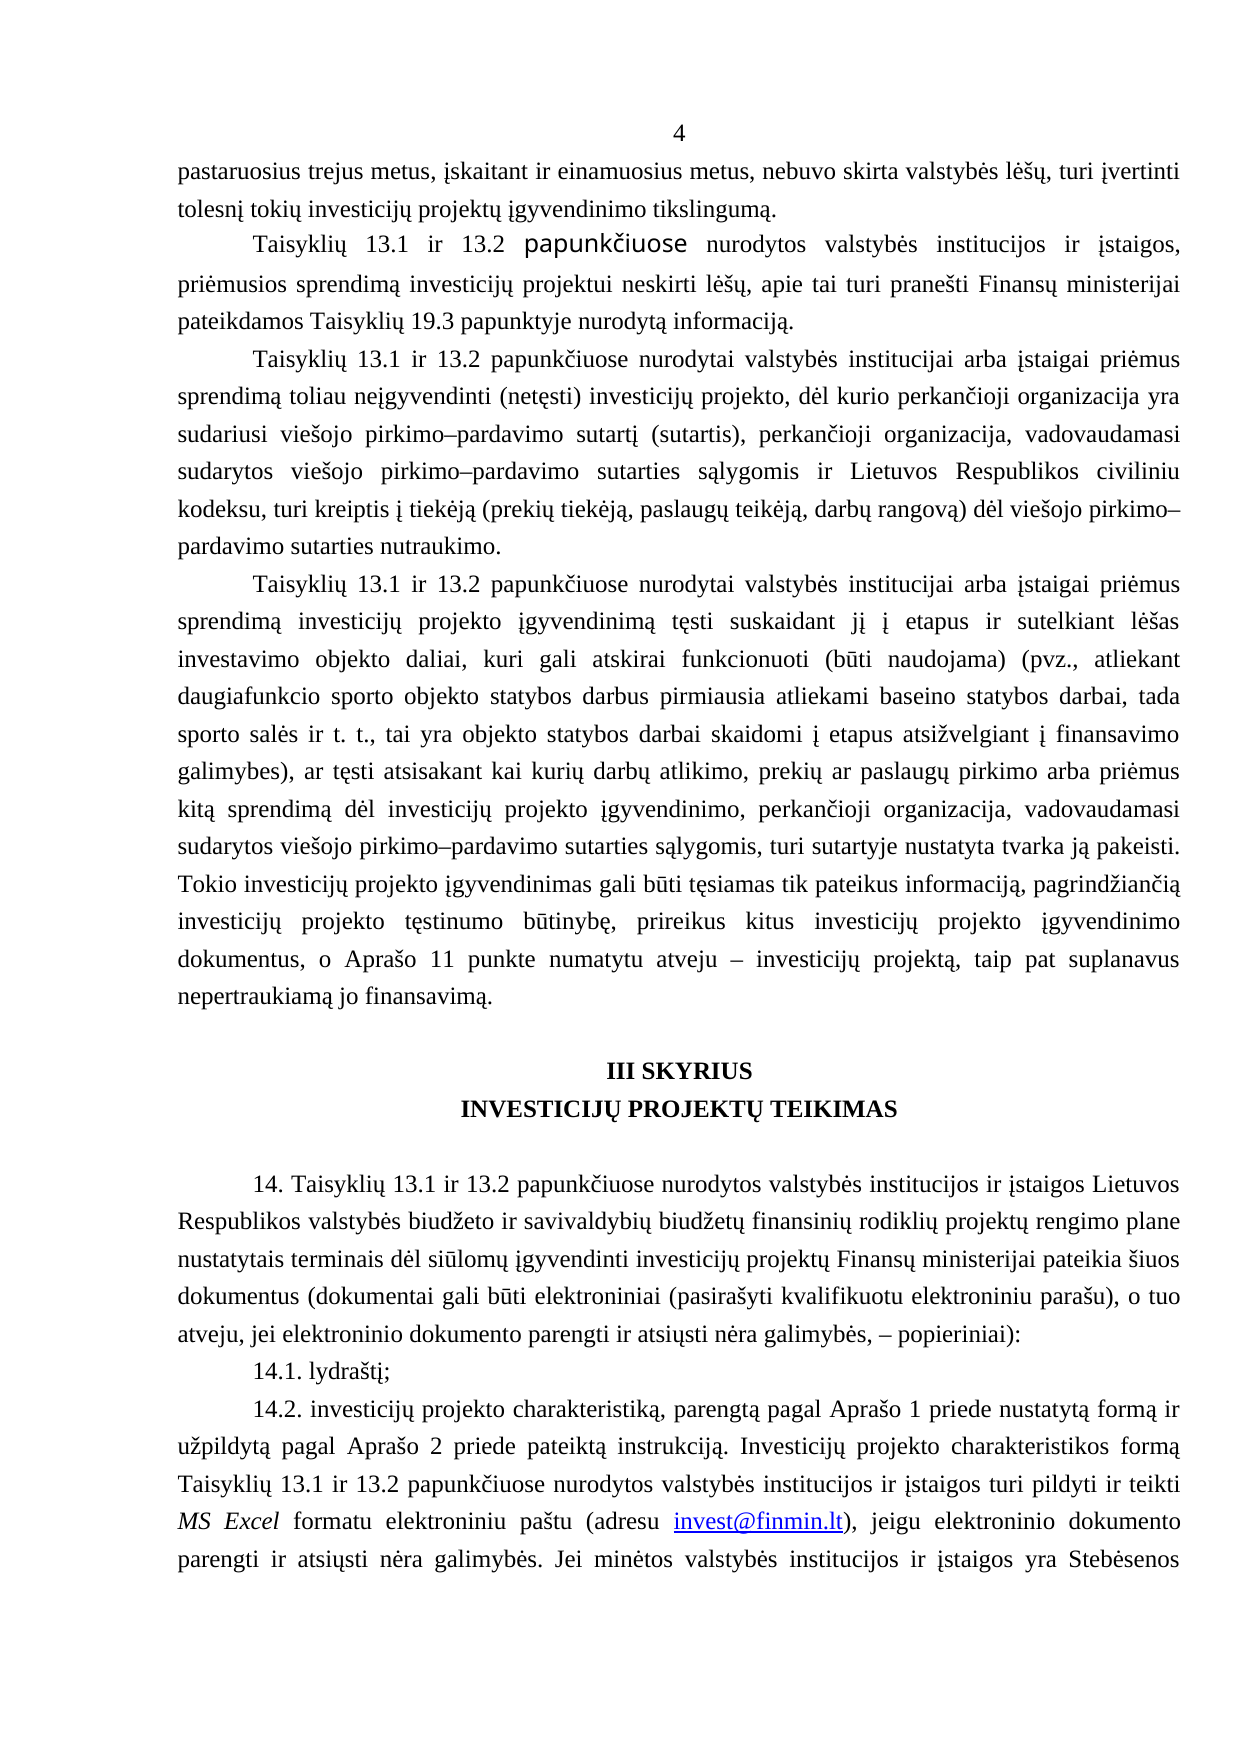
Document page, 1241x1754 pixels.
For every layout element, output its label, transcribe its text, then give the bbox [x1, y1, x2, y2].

text 14.2. investicijų projekto charakteristiką, parengtą pagal Aprašo 1 priede nustatytą formą ir užpildytą pagal Aprašo 2 priede pateiktą instrukciją. Investicijų projekto charakteristikos formą Taisyklių 13.1 ir 13.2 papunkčiuose nurodytos valstybės institucijos ir įstaigos turi pildyti ir teikti MS Excel formatu elektroniniu paštu (adresu invest@finmin.lt), jeigu elektroninio dokumento parengti ir atsiųsti nėra galimybės. Jei minėtos valstybės institucijos ir įstaigos yra Stebėsenos [177, 1385, 1181, 1573]
text III SKYRIUS [177, 1048, 1181, 1085]
text Taisyklių 13.1 ir 13.2 papunkčiuose nurodytos valstybės institucijos ir įstaigos, priėmusios sprendimą investicijų projektui neskirti lėšų, apie tai turi pranešti Finansų ministerijai pateikdamos Taisyklių 19.3 papunktyje nurodytą informaciją. [177, 223, 1181, 335]
text Taisyklių 13.1 ir 13.2 papunkčiuose nurodytai valstybės institucijai arba įstaigai priėmus sprendimą toliau neįgyvendinti (netęsti) investicijų projekto, dėl kurio perkančioji organizacija yra sudariusi viešojo pirkimo–pardavimo sutartį (sutartis), perkančioji organizacija, vadovaudamasi sudarytos viešojo pirkimo–pardavimo sutarties sąlygomis ir Lietuvos Respublikos civiliniu kodeksu, turi kreiptis į tiekėją (prekių tiekėją, paslaugų teikėją, darbų rangovą) dėl viešojo pirkimo–pardavimo sutarties nutraukimo. [177, 335, 1181, 560]
text 14. Taisyklių 13.1 ir 13.2 papunkčiuose nurodytos valstybės institucijos ir įstaigos Lietuvos Respublikos valstybės biudžeto ir savivaldybių biudžetų finansinių rodiklių projektų rengimo plane nustatytais terminais dėl siūlomų įgyvendinti investicijų projektų Finansų ministerijai pateikia šiuos dokumentus (dokumentai gali būti elektroniniai (pasirašyti kvalifikuotu elektroniniu parašu), o tuo atveju, jei elektroninio dokumento parengti ir atsiųsti nėra galimybės, – popieriniai): [177, 1160, 1181, 1348]
text 14.1. lydraštį; [177, 1348, 1181, 1385]
text INVESTICIJŲ PROJEKTŲ TEIKIMAS [177, 1085, 1181, 1123]
text pastaruosius trejus metus, įskaitant ir einamuosius metus, nebuvo skirta valstybės lėšų, turi įvertinti tolesnį tokių investicijų projektų įgyvendinimo tikslingumą. [177, 148, 1181, 223]
text Taisyklių 13.1 ir 13.2 papunkčiuose nurodytai valstybės institucijai arba įstaigai priėmus sprendimą investicijų projekto įgyvendinimą tęsti suskaidant jį į etapus ir sutelkiant lėšas investavimo objekto daliai, kuri gali atskirai funkcionuoti (būti naudojama) (pvz., atliekant daugiafunkcio sporto objekto statybos darbus pirmiausia atliekami baseino statybos darbai, tada sporto salės ir t. t., tai yra objekto statybos darbai skaidomi į etapus atsižvelgiant į finansavimo galimybes), ar tęsti atsisakant kai kurių darbų atlikimo, prekių ar paslaugų pirkimo arba priėmus kitą sprendimą dėl investicijų projekto įgyvendinimo, perkančioji organizacija, vadovaudamasi sudarytos viešojo pirkimo–pardavimo sutarties sąlygomis, turi sutartyje nustatyta tvarka ją pakeisti. Tokio investicijų projekto įgyvendinimas gali būti tęsiamas tik pateikus informaciją, pagrindžiančią investicijų projekto tęstinumo būtinybę, prireikus kitus investicijų projekto įgyvendinimo dokumentus, o Aprašo 11 punkte numatytu atveju – investicijų projektą, taip pat suplanavus nepertraukiamą jo finansavimą. [177, 560, 1181, 1010]
